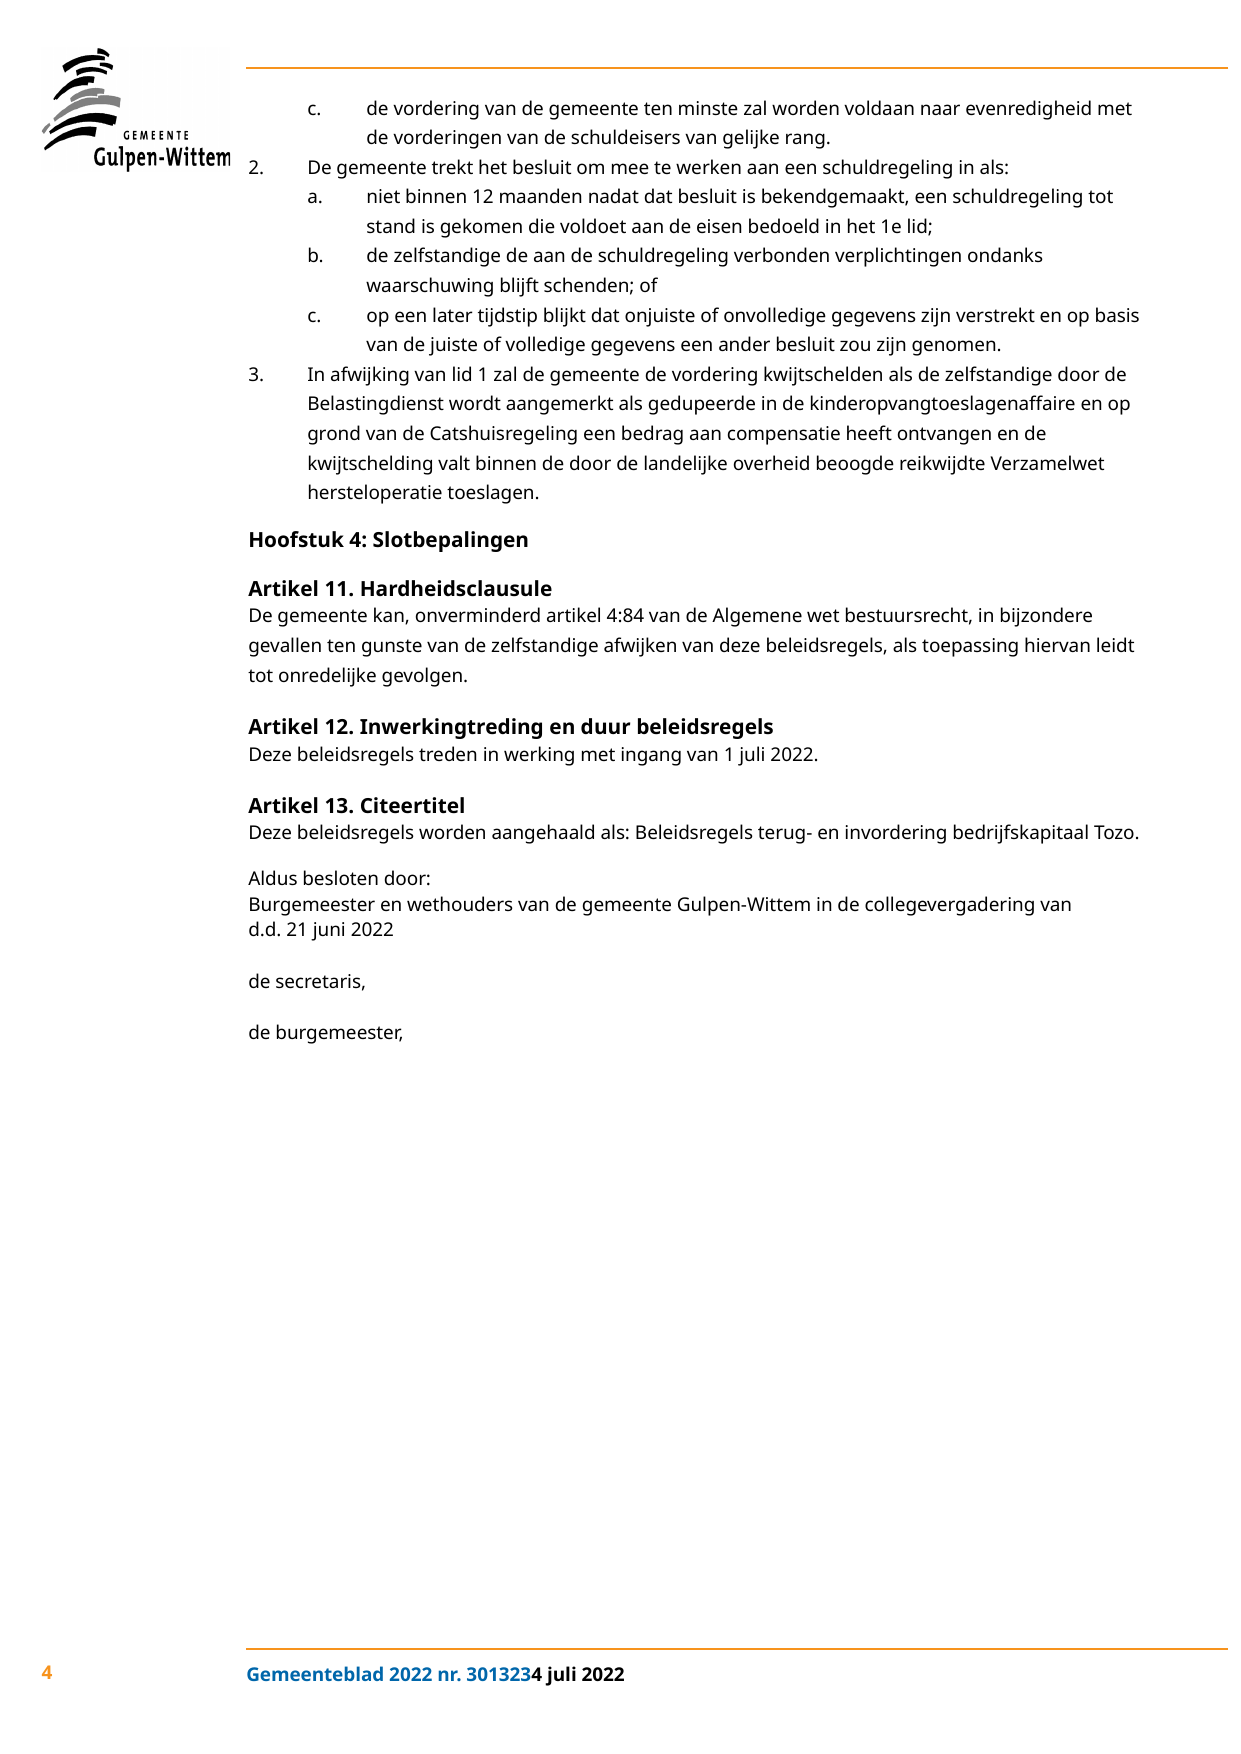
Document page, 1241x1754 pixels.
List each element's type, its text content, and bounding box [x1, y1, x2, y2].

picture [41, 47, 231, 172]
text De gemeente kan, onverminderd artikel 4:84 van de Algemene wet bestuursrecht, in bijzondere gevallen ten gunste van de zelfstandige afwijken van deze beleidsregels, als toepassing hiervan leidt tot onredelijke gevolgen. [248, 603, 1152, 688]
text Deze beleidsregels worden aangehaald als: Beleidsregels terug- en invordering bedrijfskapitaal Tozo. [248, 819, 1152, 845]
text Artikel 11. Hardheidsclausule [248, 574, 1152, 603]
text Artikel 12. Inwerkingtreding en duur beleidsregels [248, 712, 1152, 741]
list De gemeente trekt het besluit om mee te werken aan een schuldregeling in als: [248, 154, 1152, 180]
text Artikel 13. Citeertitel [248, 791, 1152, 819]
text Aldus besloten door: [248, 865, 1152, 891]
list de zelfstandige de aan de schuldregeling verbonden verplichtingen ondanks waarschuwing blijft schenden; of [307, 243, 1152, 298]
list op een later tijdstip blijkt dat onjuiste of onvolledige gegevens zijn verstrekt en op basis van de juiste of volledige gegevens een ander besluit zou zijn genomen. [307, 302, 1152, 357]
text Deze beleidsregels treden in werking met ingang van 1 juli 2022. [248, 741, 1152, 766]
text de burgemeester, [248, 1019, 1152, 1045]
text Hoofstuk 4: Slotbepalingen [248, 525, 1152, 553]
list de vordering van de gemeente ten minste zal worden voldaan naar evenredigheid met de vorderingen van de schuldeisers van gelijke rang. [307, 95, 1152, 150]
list niet binnen 12 maanden nadat dat besluit is bekendgemaakt, een schuldregeling tot stand is gekomen die voldoet aan de eisen bedoeld in het 1e lid; [307, 183, 1152, 239]
text de secretaris, [248, 968, 1152, 994]
list In afwijking van lid 1 zal de gemeente de vordering kwijtschelden als de zelfstandige door de Belastingdienst wordt aangemerkt als gedupeerde in de kinderopvangtoeslagenaffaire en op grond van de Catshuisregeling een bedrag aan compensatie heeft ontvangen en de kwijtschelding valt binnen de door de landelijke overheid beoogde reikwijdte Verzamelwet hersteloperatie toeslagen. [248, 361, 1152, 505]
text d.d. 21 juni 2022 [248, 917, 1152, 942]
text Burgemeester en wethouders van de gemeente Gulpen-Wittem in de collegevergadering van [248, 891, 1152, 917]
